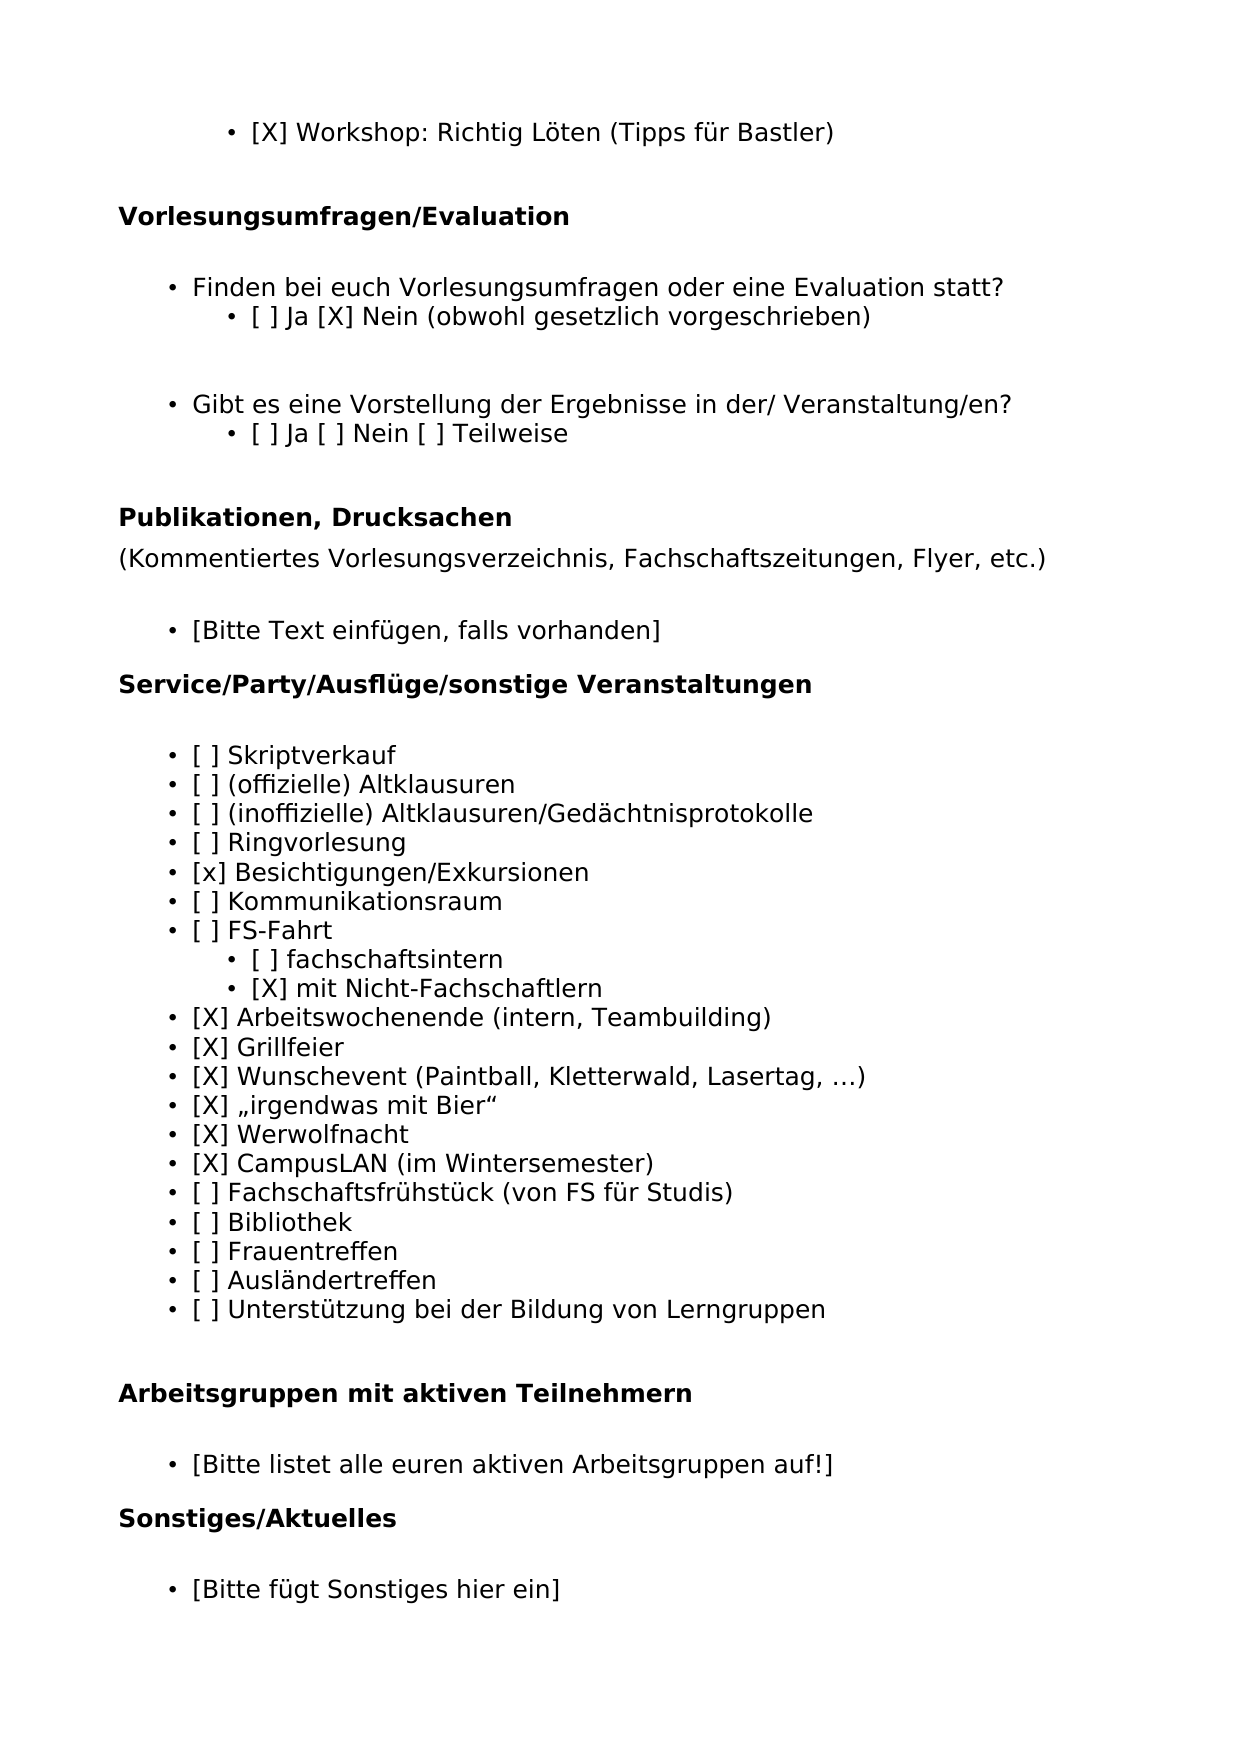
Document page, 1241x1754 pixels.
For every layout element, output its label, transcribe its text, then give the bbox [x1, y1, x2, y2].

subtitle Arbeitsgruppen mit aktiven Teilnehmern [118, 1379, 1122, 1408]
list [ ] Bibliothek [177, 1208, 1122, 1237]
list [ ] Ringvorlesung [177, 829, 1122, 858]
list [ ] Skriptverkauf [177, 741, 1122, 770]
list [x] Besichtigungen/Exkursionen [177, 858, 1122, 887]
subtitle Publikationen, Drucksachen [118, 503, 1122, 532]
list [ ] Kommunikationsraum [177, 887, 1122, 916]
list [ ] fachschaftsintern [236, 945, 1122, 974]
list [Bitte Text einfügen, falls vorhanden] [177, 616, 1122, 645]
list [X] Workshop: Richtig Löten (Tipps für Bastler) [236, 118, 1122, 147]
list [Bitte listet alle euren aktiven Arbeitsgruppen auf!] [177, 1450, 1122, 1479]
list Gibt es eine Vorstellung der Ergebnisse in der/ Veranstaltung/en? [177, 390, 1122, 419]
list [ ] Fachschaftsfrühstück (von FS für Studis) [177, 1179, 1122, 1208]
list [ ] FS-Fahrt [177, 916, 1122, 945]
list [ ] Frauentreffen [177, 1237, 1122, 1266]
list [X] CampusLAN (im Wintersemester) [177, 1149, 1122, 1179]
subtitle Vorlesungsumfragen/Evaluation [118, 202, 1122, 231]
list [ ] Ja [ ] Nein [ ] Teilweise [236, 419, 1122, 448]
list [X] Arbeitswochenende (intern, Teambuilding) [177, 1004, 1122, 1033]
list [ ] Ja [X] Nein (obwohl gesetzlich vorgeschrieben) [236, 302, 1122, 331]
list [ ] Ausländertreffen [177, 1266, 1122, 1295]
list [Bitte fügt Sonstiges hier ein] [177, 1575, 1122, 1604]
list [X] mit Nicht-Fachschaftlern [236, 974, 1122, 1004]
text (Kommentiertes Vorlesungsverzeichnis, Fachschaftszeitungen, Flyer, etc.) [118, 545, 1122, 574]
list [X] Grillfeier [177, 1033, 1122, 1062]
list [X] Werwolfnacht [177, 1120, 1122, 1149]
list [ ] Unterstützung bei der Bildung von Lerngruppen [177, 1295, 1122, 1324]
subtitle Sonstiges/Aktuelles [118, 1504, 1122, 1533]
list [ ] (offizielle) Altklausuren [177, 770, 1122, 799]
list [X] „irgendwas mit Bier“ [177, 1091, 1122, 1120]
list [X] Wunschevent (Paintball, Kletterwald, Lasertag, …) [177, 1062, 1122, 1091]
list [ ] (inoffizielle) Altklausuren/Gedächtnisprotokolle [177, 799, 1122, 829]
list Finden bei euch Vorlesungsumfragen oder eine Evaluation statt? [177, 273, 1122, 302]
subtitle Service/Party/Ausflüge/sonstige Veranstaltungen [118, 670, 1122, 699]
